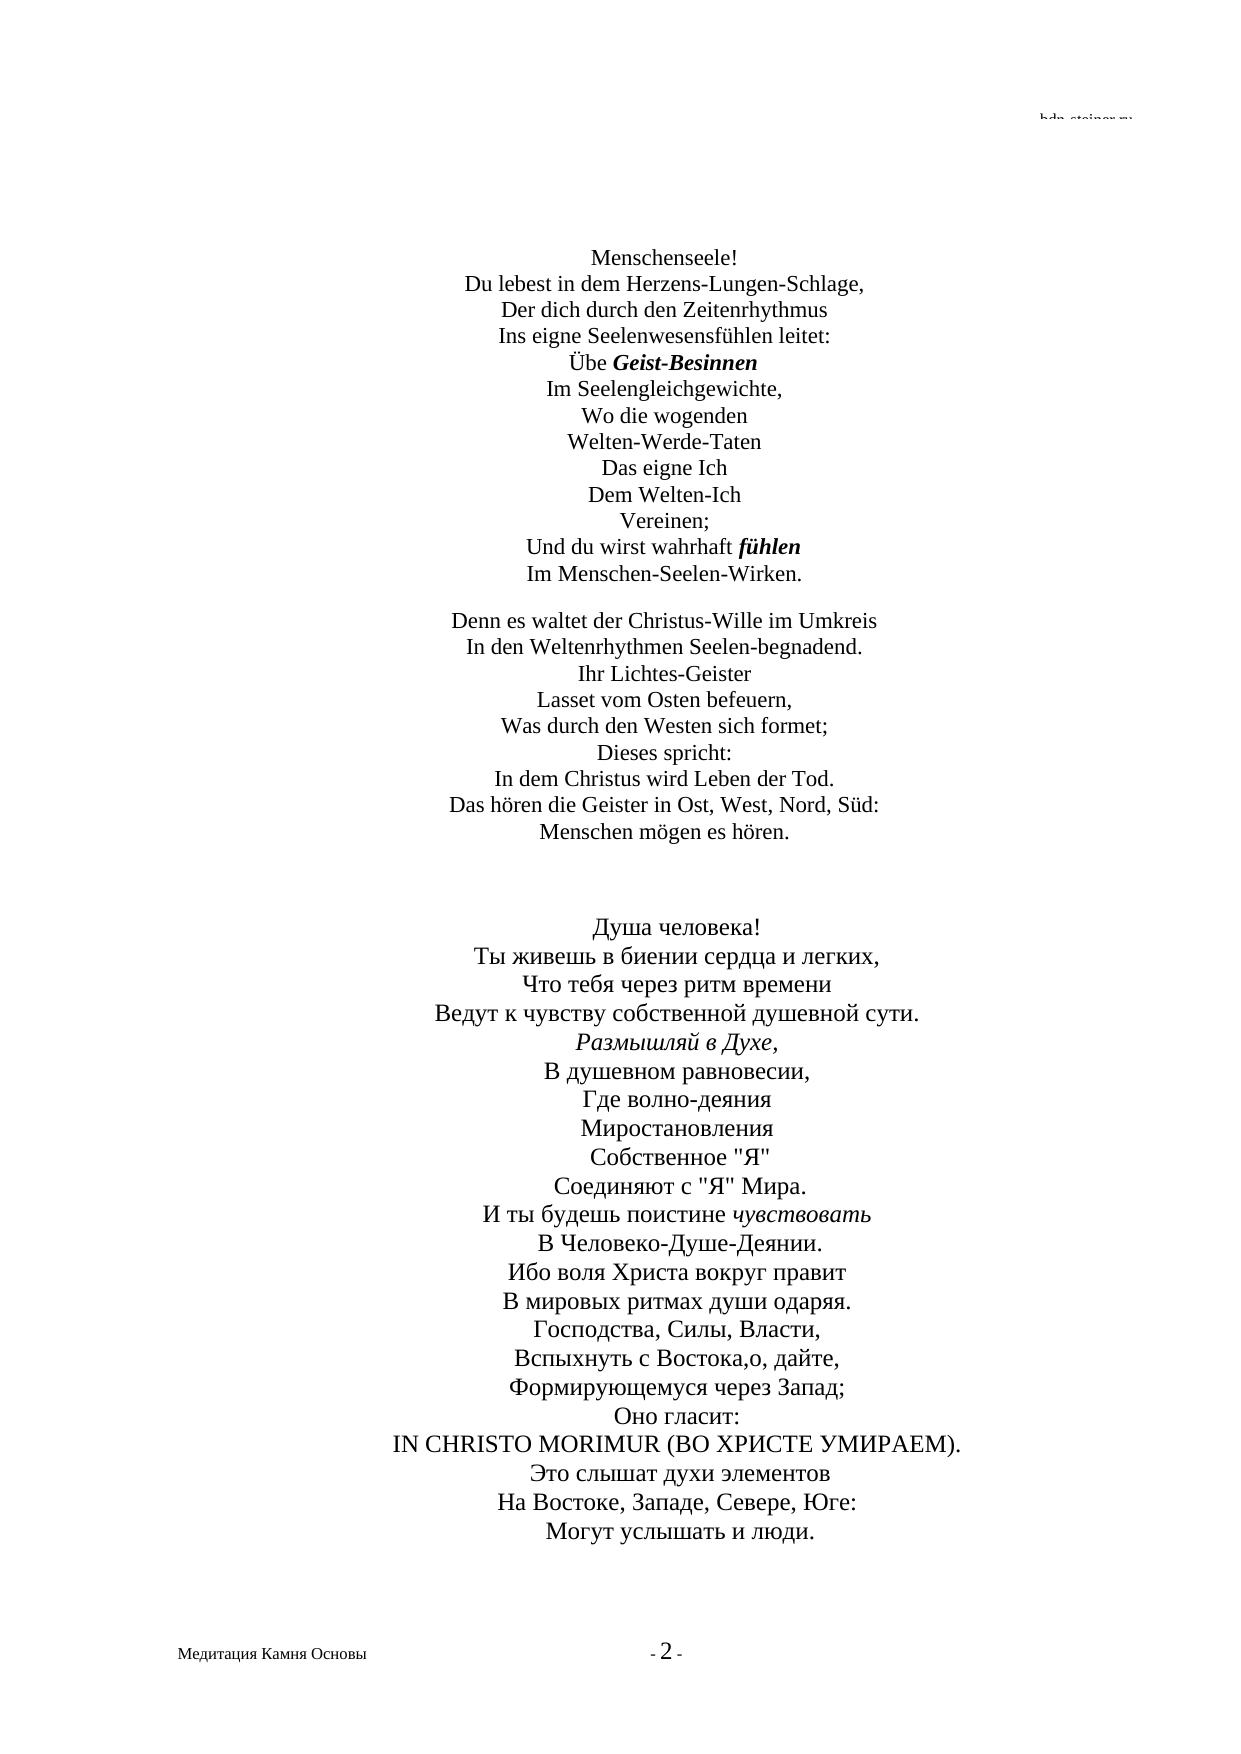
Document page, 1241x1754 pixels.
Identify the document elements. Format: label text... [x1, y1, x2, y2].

text Denn es waltet der Christus-Wille im Umkreis In den Weltenrhythmen Seelen-begnadend. Ihr Lichtes-Geister Lasset vom Osten befeuern, Was durch den Westen sich formet; Dieses spricht: In dem Christus wird Leben der Tod. Das hören die Geister in Ost, West, Nord, Süd: Menschen mögen es hören. [177, 607, 1152, 844]
text Душа человека! Ты живешь в биении сердца и легких, Что тебя через ритм времени Ведут к чувству собственной душевной сути. Размышляй в Духе, В душевном равновесии, Где волно-деяния Миростановления Собственное "Я" Соединяют с "Я" Мира. И ты будешь поистине чувствовать В Человеко-Душе-Деянии. Ибо воля Христа вокруг правит В мировых ритмах души одаряя. Господства, Силы, Власти, Вспыхнуть с Востока,о, дайте, Формирующемуся через Запад; Оно гласит: IN CHRISTO MORIMUR (ВО ХРИСТЕ УМИРАЕМ). Это слышат духи элементов На Востоке, Западе, Севере, Юге: Могут услышать и люди. [177, 854, 1152, 1544]
text Menschenseele! Du lebest in dem Herzens-Lungen-Schlage, Der dich durch den Zeitenrhythmus Ins eigne Seelenwesensfühlen leitet: Übe Geist-Besinnen Im Seelengleichgewichte, Wo die wogenden Welten-Werde-Taten Das eigne Ich Dem Welten-Ich Vereinen; Und du wirst wahrhaft fühlen Im Menschen-Seelen-Wirken. [177, 243, 1152, 586]
